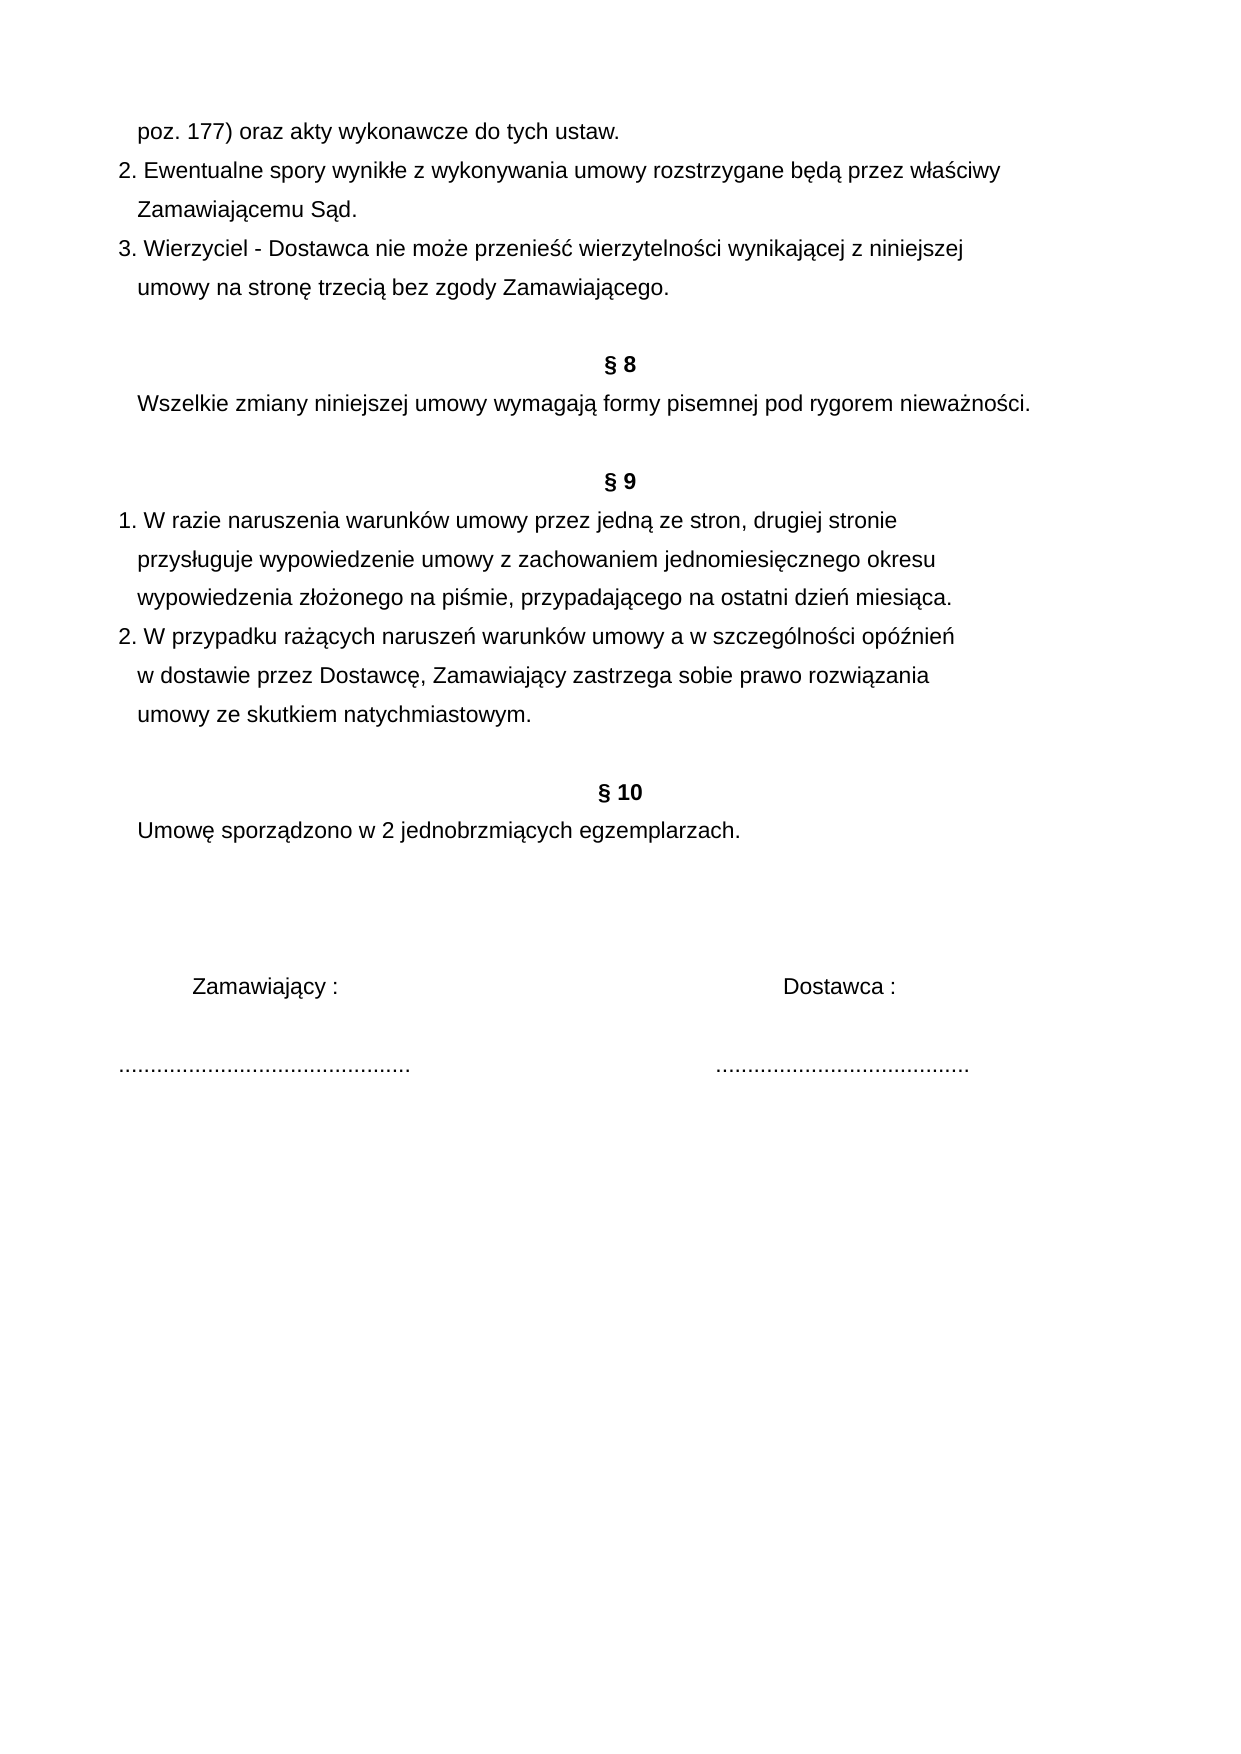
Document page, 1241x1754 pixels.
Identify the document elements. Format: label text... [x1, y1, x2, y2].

text Zamawiającemu Sąd. [118, 196, 1122, 222]
text 2. Ewentualne spory wynikłe z wykonywania umowy rozstrzygane będą przez właściwy [118, 157, 1122, 183]
text umowy ze skutkiem natychmiastowym. [118, 701, 1122, 727]
text poz. 177) oraz akty wykonawcze do tych ustaw. [118, 118, 1122, 144]
text przysługuje wypowiedzenie umowy z zachowaniem jednomiesięcznego okresu [118, 546, 1122, 572]
text 3. Wierzyciel - Dostawca nie może przenieść wierzytelności wynikającej z niniejszej [118, 235, 1122, 261]
text Umowę sporządzono w 2 jednobrzmiących egzemplarzach. [118, 817, 1122, 844]
text umowy na stronę trzecią bez zgody Zamawiającego. [118, 273, 1122, 300]
text w dostawie przez Dostawcę, Zamawiający zastrzega sobie prawo rozwiązania [118, 662, 1122, 688]
text Wszelkie zmiany niniejszej umowy wymagają formy pisemnej pod rygorem nieważności. [118, 390, 1122, 416]
text § 9 [118, 468, 1122, 494]
text wypowiedzenia złożonego na piśmie, przypadającego na ostatni dzień miesiąca. [118, 584, 1122, 611]
text 2. W przypadku rażących naruszeń warunków umowy a w szczególności opóźnień [118, 623, 1122, 649]
text § 10 [118, 779, 1122, 805]
text § 8 [118, 351, 1122, 378]
text Zamawiający : Dostawca : [118, 973, 1122, 999]
text .............................................. ........................................ [118, 1051, 1122, 1077]
text 1. W razie naruszenia warunków umowy przez jedną ze stron, drugiej stronie [118, 507, 1122, 533]
